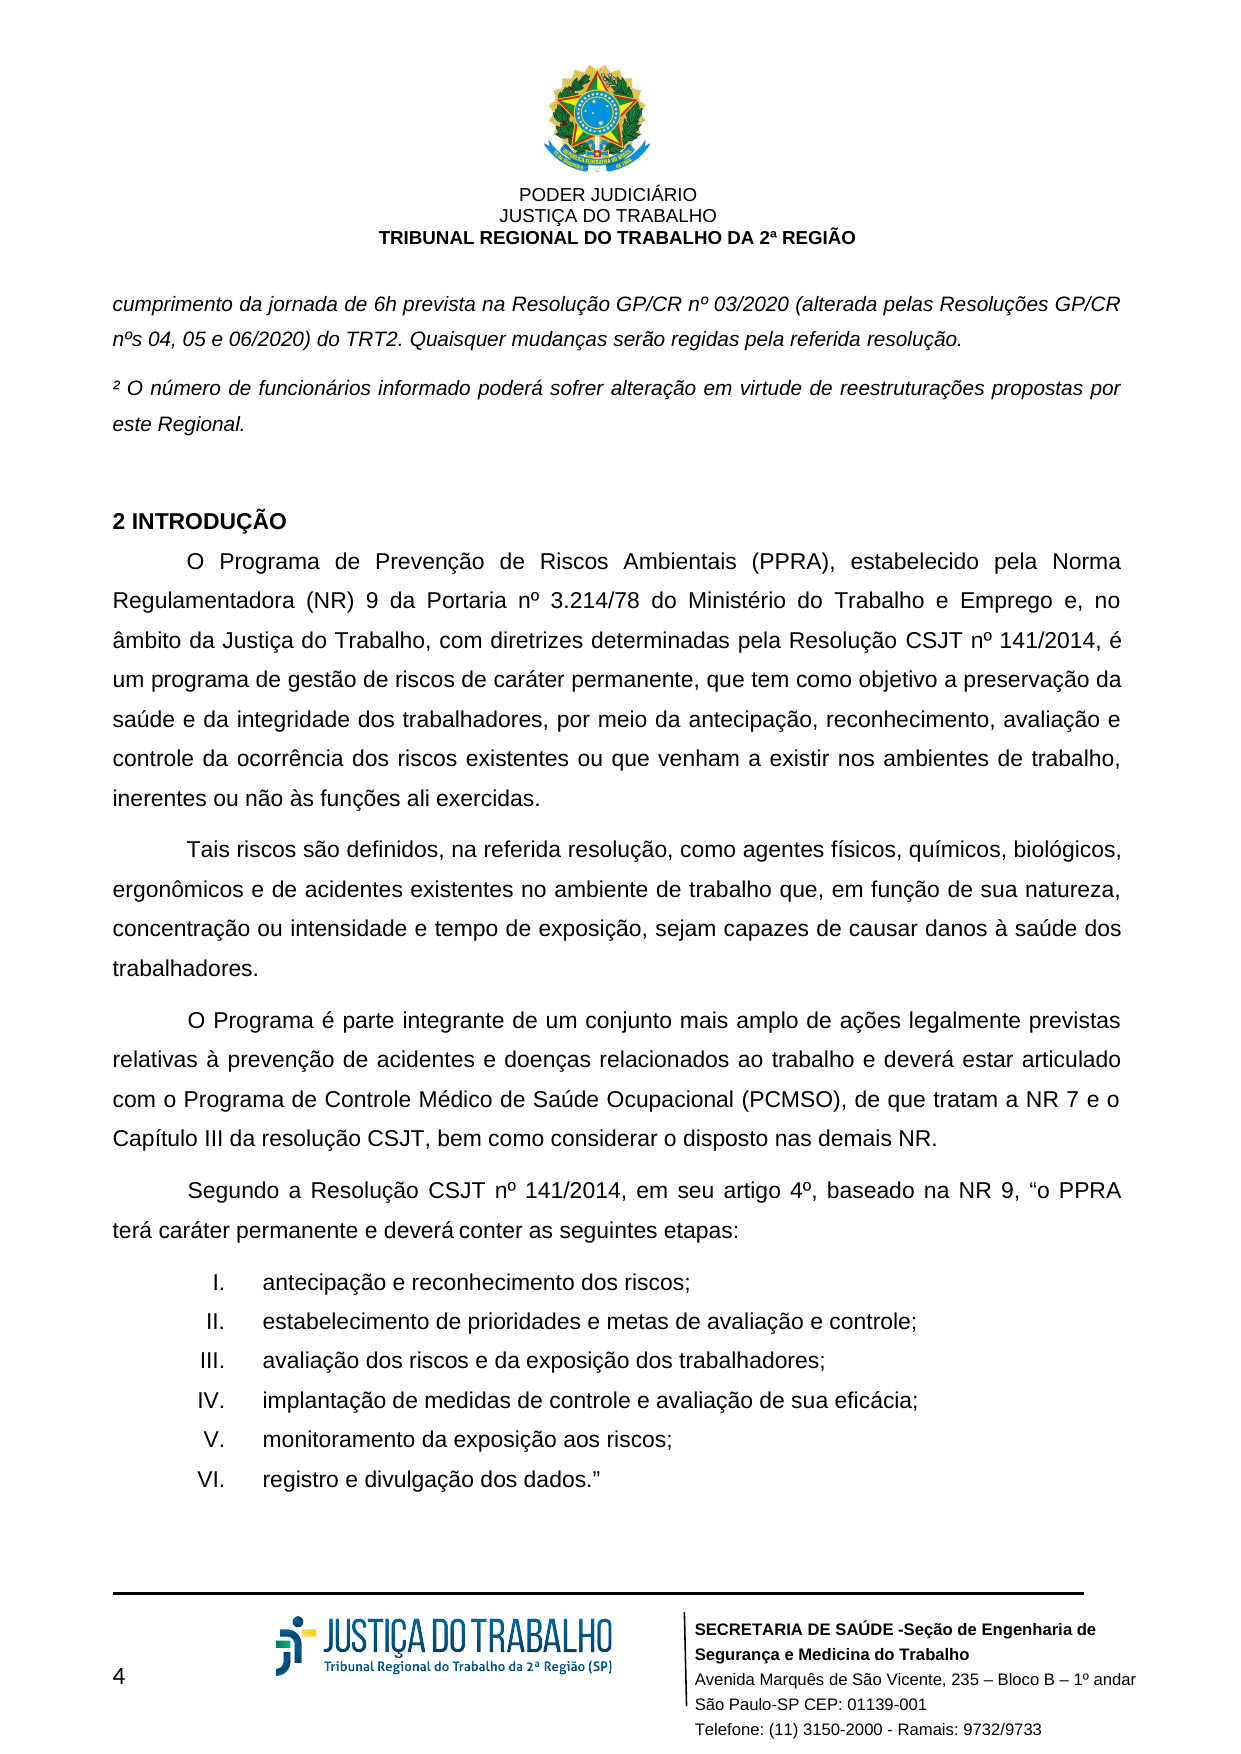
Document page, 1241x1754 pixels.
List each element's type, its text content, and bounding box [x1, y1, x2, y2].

list estabelecimento de prioridades e metas de avaliação e controle; [225, 1308, 1122, 1334]
picture [276, 1616, 612, 1676]
list antecipação e reconhecimento dos riscos; [225, 1268, 1122, 1295]
list implantação de medidas de controle e avaliação de sua eficácia; [225, 1387, 1122, 1413]
text cumprimento da jornada de 6h prevista na Resolução GP/CR nº 03/2020 (alterada pelas Resoluções GP/CR nºs 04, 05 e 06/2020) do TRT2. Quaisquer mudanças serão regidas pela referida resolução. [112, 291, 1122, 351]
subtitle 2 INTRODUÇÃO [112, 508, 1122, 534]
text Tais riscos são definidos, na referida resolução, como agentes físicos, químicos, biológicos, ergonômicos e de acidentes existentes no ambiente de trabalho que, em função de sua natureza, concentração ou intensidade e tempo de exposição, sejam capazes de causar danos à saúde dos trabalhadores. [112, 836, 1122, 981]
text O Programa de Prevenção de Riscos Ambientais (PPRA), estabelecido pela Norma Regulamentadora (NR) 9 da Portaria nº 3.214/78 do Ministério do Trabalho e Emprego e, no âmbito da Justiça do Trabalho, com diretrizes determinadas pela Resolução CSJT nº 141/2014, é um programa de gestão de riscos de caráter permanente, que tem como objetivo a preservação da saúde e da integridade dos trabalhadores, por meio da antecipação, reconhecimento, avaliação e controle da ocorrência dos riscos existentes ou que venham a existir nos ambientes de trabalho, inerentes ou não às funções ali exercidas. [112, 548, 1122, 811]
list avaliação dos riscos e da exposição dos trabalhadores; [225, 1347, 1122, 1374]
text O Programa é parte integrante de um conjunto mais amplo de ações legalmente previstas relativas à prevenção de acidentes e doenças relacionados ao trabalho e deverá estar articulado com o Programa de Controle Médico de Saúde Ocupacional (PCMSO), de que tratam a NR 7 e o Capítulo III da resolução CSJT, bem como considerar o disposto nas demais NR. [112, 1007, 1122, 1152]
list monitoramento da exposição aos riscos; [225, 1426, 1122, 1453]
picture [543, 65, 650, 172]
text ² O número de funcionários informado poderá sofrer alteração em virtude de reestruturações propostas por este Regional. [112, 376, 1122, 436]
text Segundo a Resolução CSJT nº 141/2014, em seu artigo 4º, baseado na NR 9, “o PPRA terá caráter permanente e deverá conter as seguintes etapas: [112, 1177, 1122, 1243]
list registro e divulgação dos dados.” [225, 1466, 1122, 1492]
